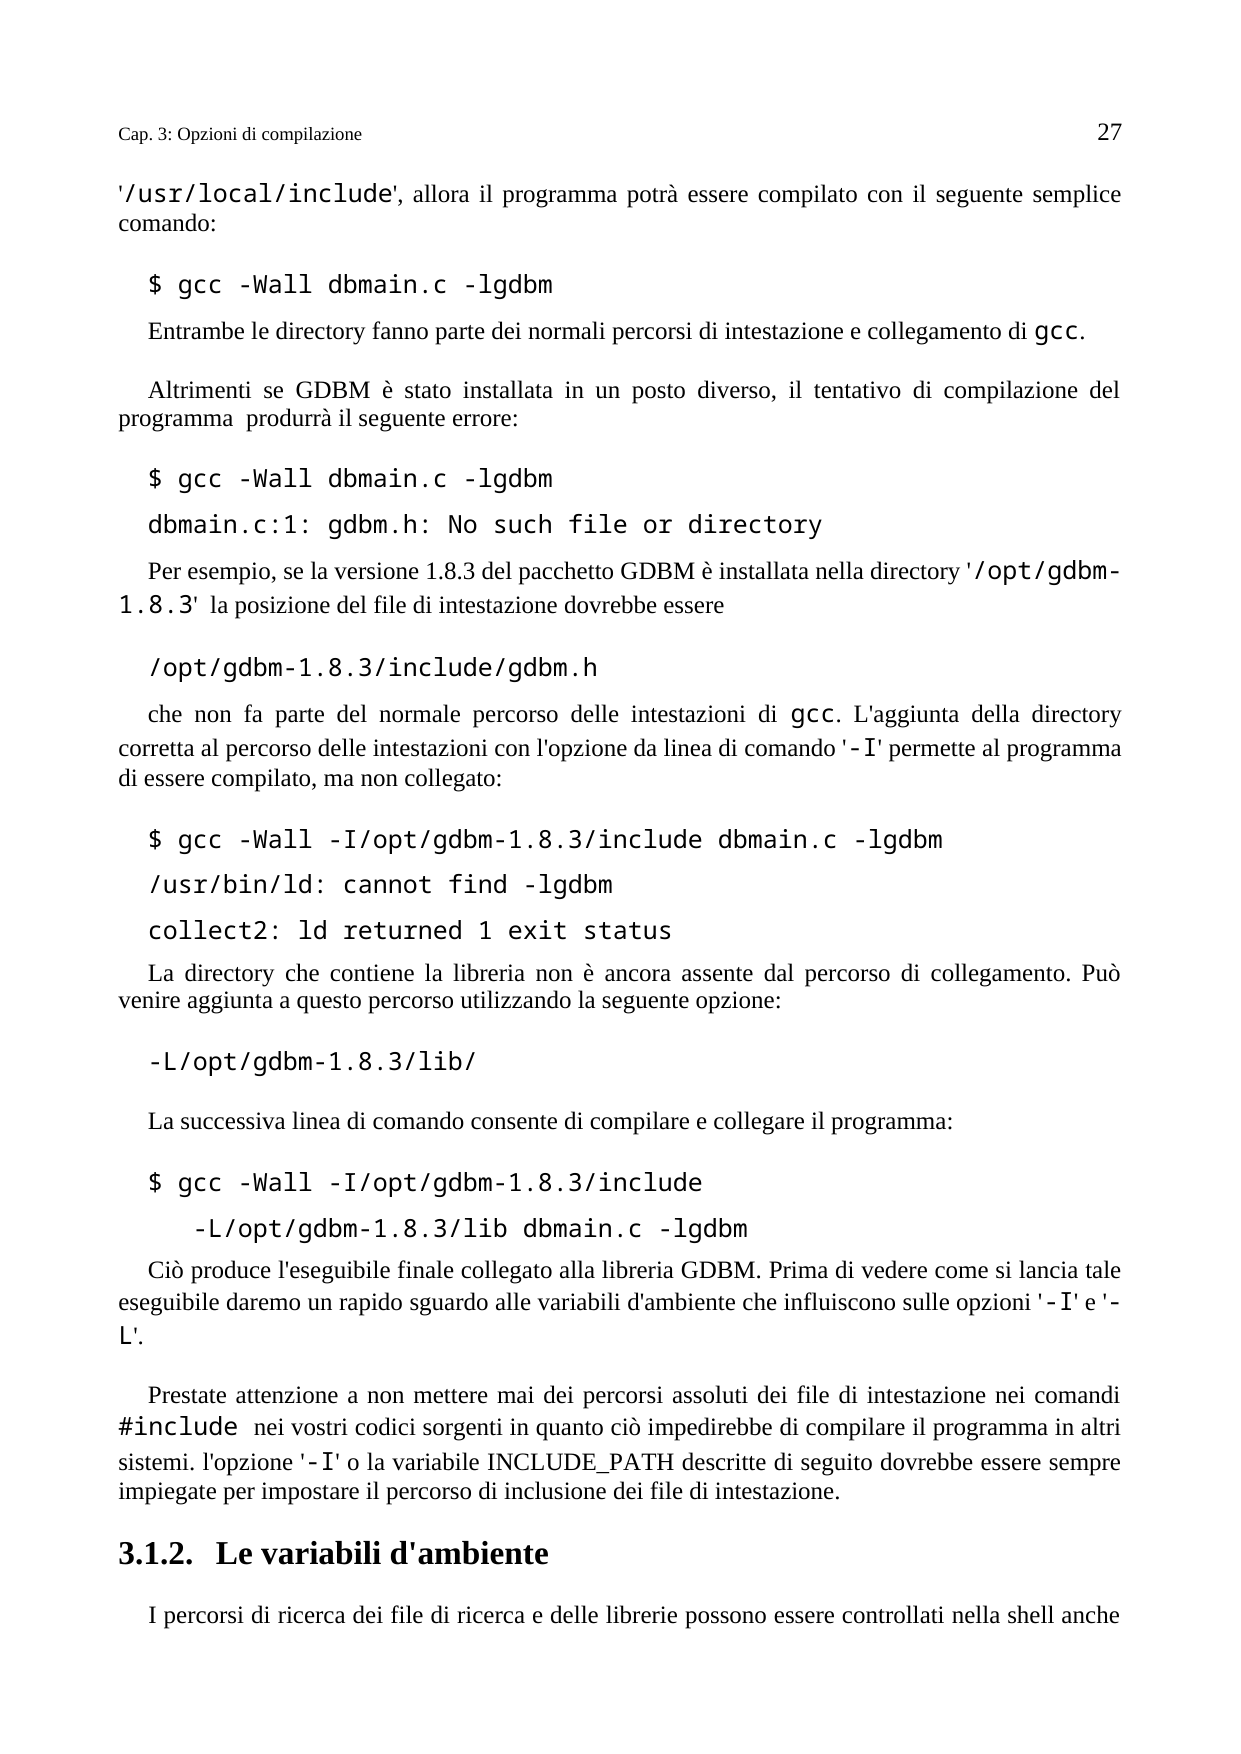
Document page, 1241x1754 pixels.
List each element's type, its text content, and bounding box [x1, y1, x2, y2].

text Entrambe le directory fanno parte dei normali percorsi di intestazione e collegamento di gcc. [118, 312, 1122, 346]
text /opt/gdbm-1.8.3/include/gdbm.h [148, 650, 1122, 684]
text $ gcc -Wall dbmain.c -lgdbm [148, 461, 1122, 495]
text $ gcc -Wall dbmain.c -lgdbm [148, 267, 1122, 301]
text I percorsi di ricerca dei file di ricerca e delle librerie possono essere controllati nella shell anche [118, 1601, 1122, 1628]
text Prestate attenzione a non mettere mai dei percorsi assoluti dei file di intestazione nei comandi #include nei vostri codici sorgenti in quanto ciò impedirebbe di compilare il programma in altri sistemi. l'opzione '-I' o la variabile INCLUDE_PATH descritte di seguito dovrebbe essere sempre impiegate per impostare il percorso di inclusione dei file di intestazione. [118, 1381, 1122, 1505]
text collect2: ld returned 1 exit status [148, 913, 1122, 947]
text dbmain.c:1: gdbm.h: No such file or directory [148, 507, 1122, 541]
text Per esempio, se la versione 1.8.3 del pacchetto GDBM è installata nella directory '/opt/gdbm-1.8.3' la posizione del file di intestazione dovrebbe essere [118, 552, 1122, 621]
text $ gcc -Wall -I/opt/gdbm-1.8.3/include dbmain.c -lgdbm [148, 821, 1122, 855]
text -L/opt/gdbm-1.8.3/lib dbmain.c -lgdbm [148, 1210, 1122, 1244]
text Ciò produce l'eseguibile finale collegato alla libreria GDBM. Prima di vedere come si lancia tale eseguibile daremo un rapido sguardo alle variabili d'ambiente che influiscono sulle opzioni '-I' e '-L'. [118, 1256, 1122, 1352]
text Altrimenti se GDBM è stato installata in un posto diverso, il tentativo di compilazione del programma produrrà il seguente errore: [118, 376, 1122, 431]
text La successiva linea di comando consente di compilare e collegare il programma: [118, 1107, 1122, 1135]
subtitle Le variabili d'ambiente [118, 1534, 1122, 1571]
text /usr/bin/ld: cannot find -lgdbm [148, 867, 1122, 901]
text '/usr/local/include', allora il programma potrà essere compilato con il seguente semplice comando: [118, 175, 1122, 237]
text La directory che contiene la libreria non è ancora assente dal percorso di collegamento. Può venire aggiunta a questo percorso utilizzando la seguente opzione: [118, 959, 1122, 1014]
text $ gcc -Wall -I/opt/gdbm-1.8.3/include [148, 1164, 1122, 1198]
text che non fa parte del normale percorso delle intestazioni di gcc. L'aggiunta della directory corretta al percorso delle intestazioni con l'opzione da linea di comando '-I' permette al programma di essere compilato, ma non collegato: [118, 696, 1122, 792]
text -L/opt/gdbm-1.8.3/lib/ [118, 1044, 1122, 1078]
